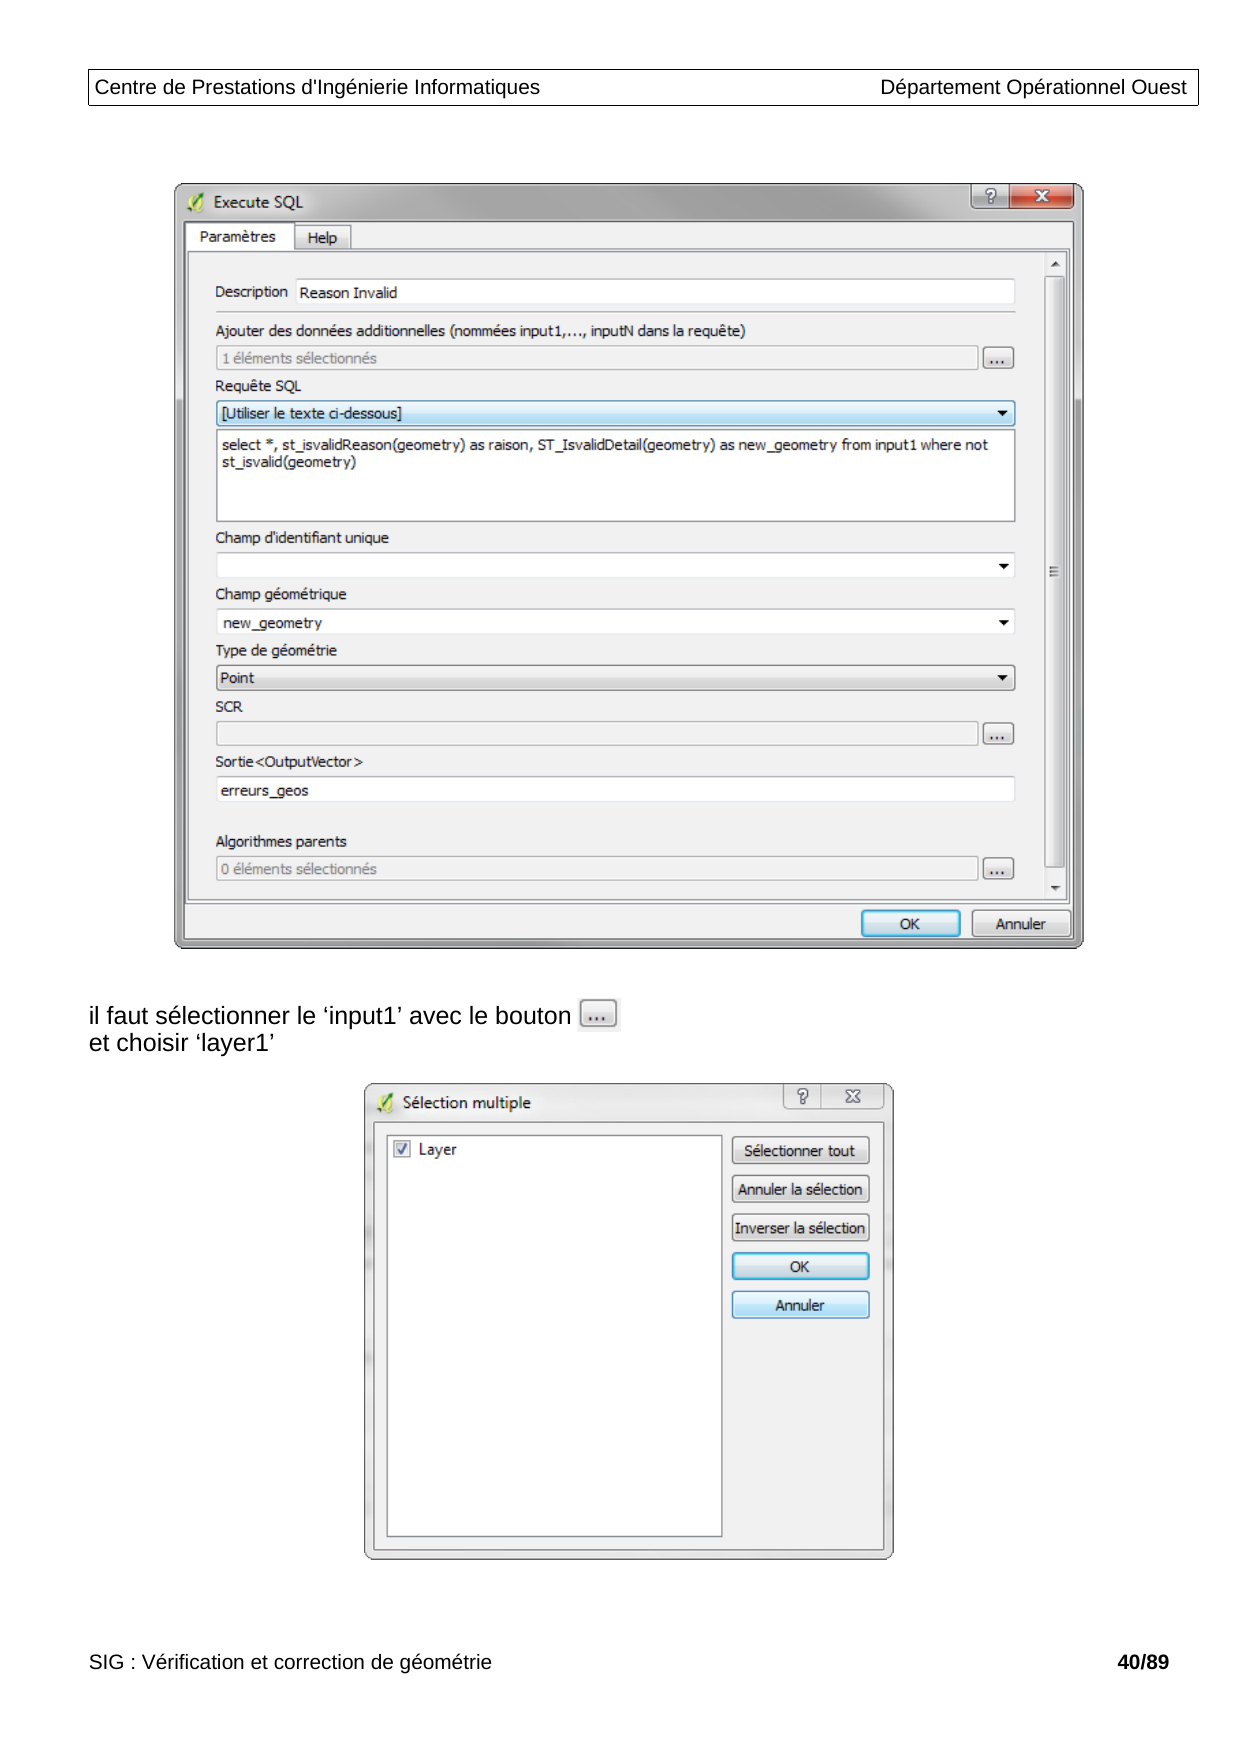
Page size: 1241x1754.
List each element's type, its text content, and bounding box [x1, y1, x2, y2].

text [622, 1003, 1169, 1030]
picture [577, 998, 622, 1032]
picture [174, 183, 1084, 949]
text il faut sélectionner le ‘input1’ avec le bouton [88, 1003, 577, 1030]
text et choisir ‘layer1’ [88, 1030, 1169, 1057]
picture [364, 1083, 894, 1560]
